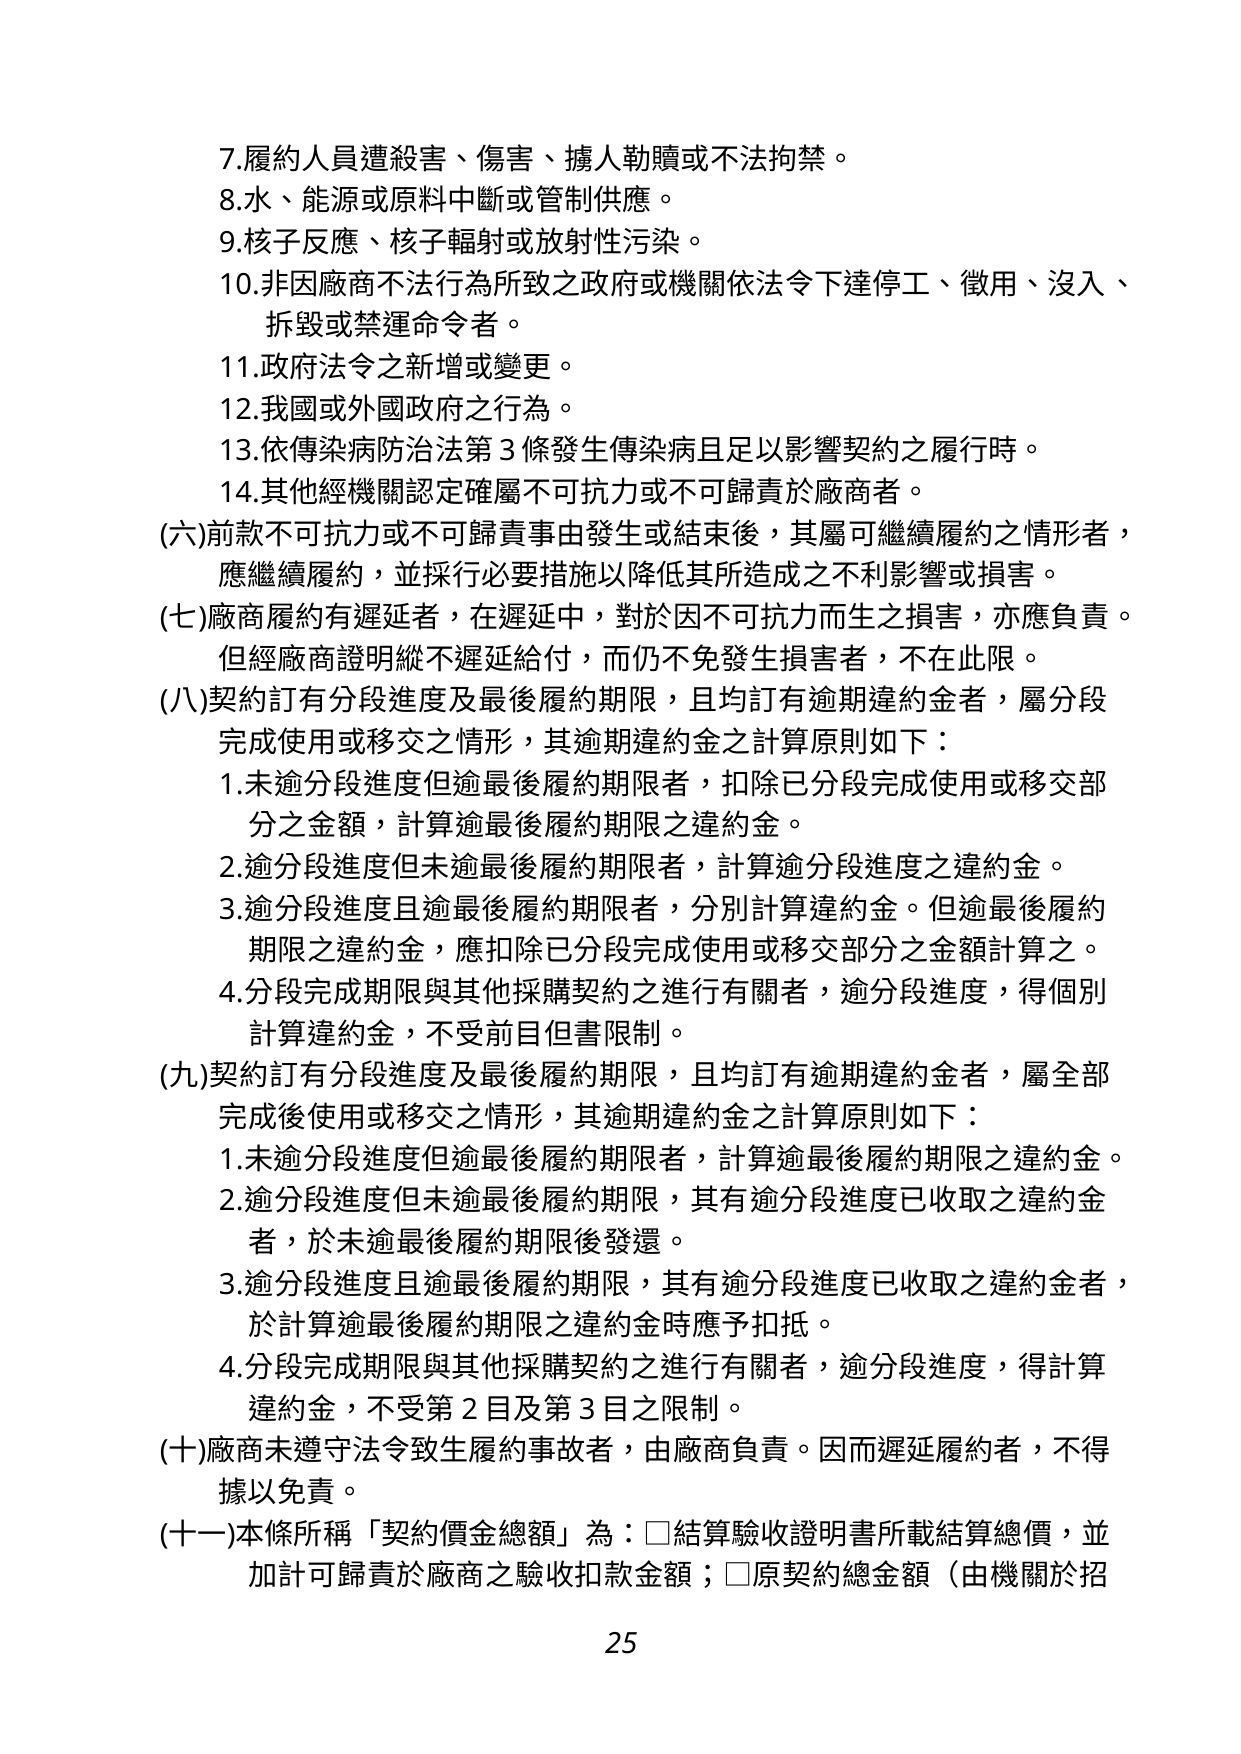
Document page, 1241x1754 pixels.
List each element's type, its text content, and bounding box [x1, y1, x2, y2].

text (九)契約訂有分段進度及最後履約期限，且均訂有逾期違約金者，屬全部完成後使用或移交之情形，其逾期違約金之計算原則如下： [159, 1052, 1110, 1136]
text (六)前款不可抗力或不可歸責事由發生或結束後，其屬可繼續履約之情形者，應繼續履約，並採行必要措施以降低其所造成之不利影響或損害。 [159, 511, 1110, 594]
text (十)廠商未遵守法令致生履約事故者，由廠商負責。因而遲延履約者，不得據以免責。 [159, 1427, 1110, 1511]
text 2.逾分段進度但未逾最後履約期限者，計算逾分段進度之違約金。 [218, 844, 1108, 886]
text 8.水、能源或原料中斷或管制供應。 [218, 177, 1108, 219]
text 11.政府法令之新增或變更。 [218, 344, 1108, 386]
text 10.非因廠商不法行為所致之政府或機關依法令下達停工、徵用、沒入、拆毀或禁運命令者。 [218, 261, 1108, 344]
text 1.未逾分段進度但逾最後履約期限者，扣除已分段完成使用或移交部分之金額，計算逾最後履約期限之違約金。 [218, 761, 1108, 844]
text 1.未逾分段進度但逾最後履約期限者，計算逾最後履約期限之違約金。 [218, 1136, 1108, 1177]
text 3.逾分段進度且逾最後履約期限，其有逾分段進度已收取之違約金者，於計算逾最後履約期限之違約金時應予扣抵。 [218, 1261, 1108, 1344]
text 3.逾分段進度且逾最後履約期限者，分別計算違約金。但逾最後履約期限之違約金，應扣除已分段完成使用或移交部分之金額計算之。 [218, 886, 1108, 969]
text 4.分段完成期限與其他採購契約之進行有關者，逾分段進度，得個別計算違約金，不受前目但書限制。 [218, 969, 1108, 1052]
text 4.分段完成期限與其他採購契約之進行有關者，逾分段進度，得計算違約金，不受第2目及第3目之限制。 [218, 1344, 1108, 1427]
text 12.我國或外國政府之行為。 [218, 386, 1108, 427]
text 13.依傳染病防治法第3條發生傳染病且足以影響契約之履行時。 [218, 427, 1108, 469]
text 9.核子反應、核子輻射或放射性污染。 [218, 219, 1108, 261]
text (七)廠商履約有遲延者，在遲延中，對於因不可抗力而生之損害，亦應負責。但經廠商證明縱不遲延給付，而仍不免發生損害者，不在此限。 [159, 594, 1110, 677]
text 7.履約人員遭殺害、傷害、擄人勒贖或不法拘禁。 [218, 136, 1108, 177]
text (十一)本條所稱「契約價金總額」為：□結算驗收證明書所載結算總價，並加計可歸責於廠商之驗收扣款金額；□原契約總金額（由機關於招標時勾選；未勾選者，為第1選項）。有契約變更之情形者，雙方得就變更之部分另為協議（例如契約變更新增項目或數量之金額）。 [159, 1511, 1110, 1594]
text (八)契約訂有分段進度及最後履約期限，且均訂有逾期違約金者，屬分段完成使用或移交之情形，其逾期違約金之計算原則如下： [159, 677, 1110, 761]
text 2.逾分段進度但未逾最後履約期限，其有逾分段進度已收取之違約金者，於未逾最後履約期限後發還。 [218, 1177, 1108, 1261]
text 14.其他經機關認定確屬不可抗力或不可歸責於廠商者。 [218, 469, 1108, 511]
